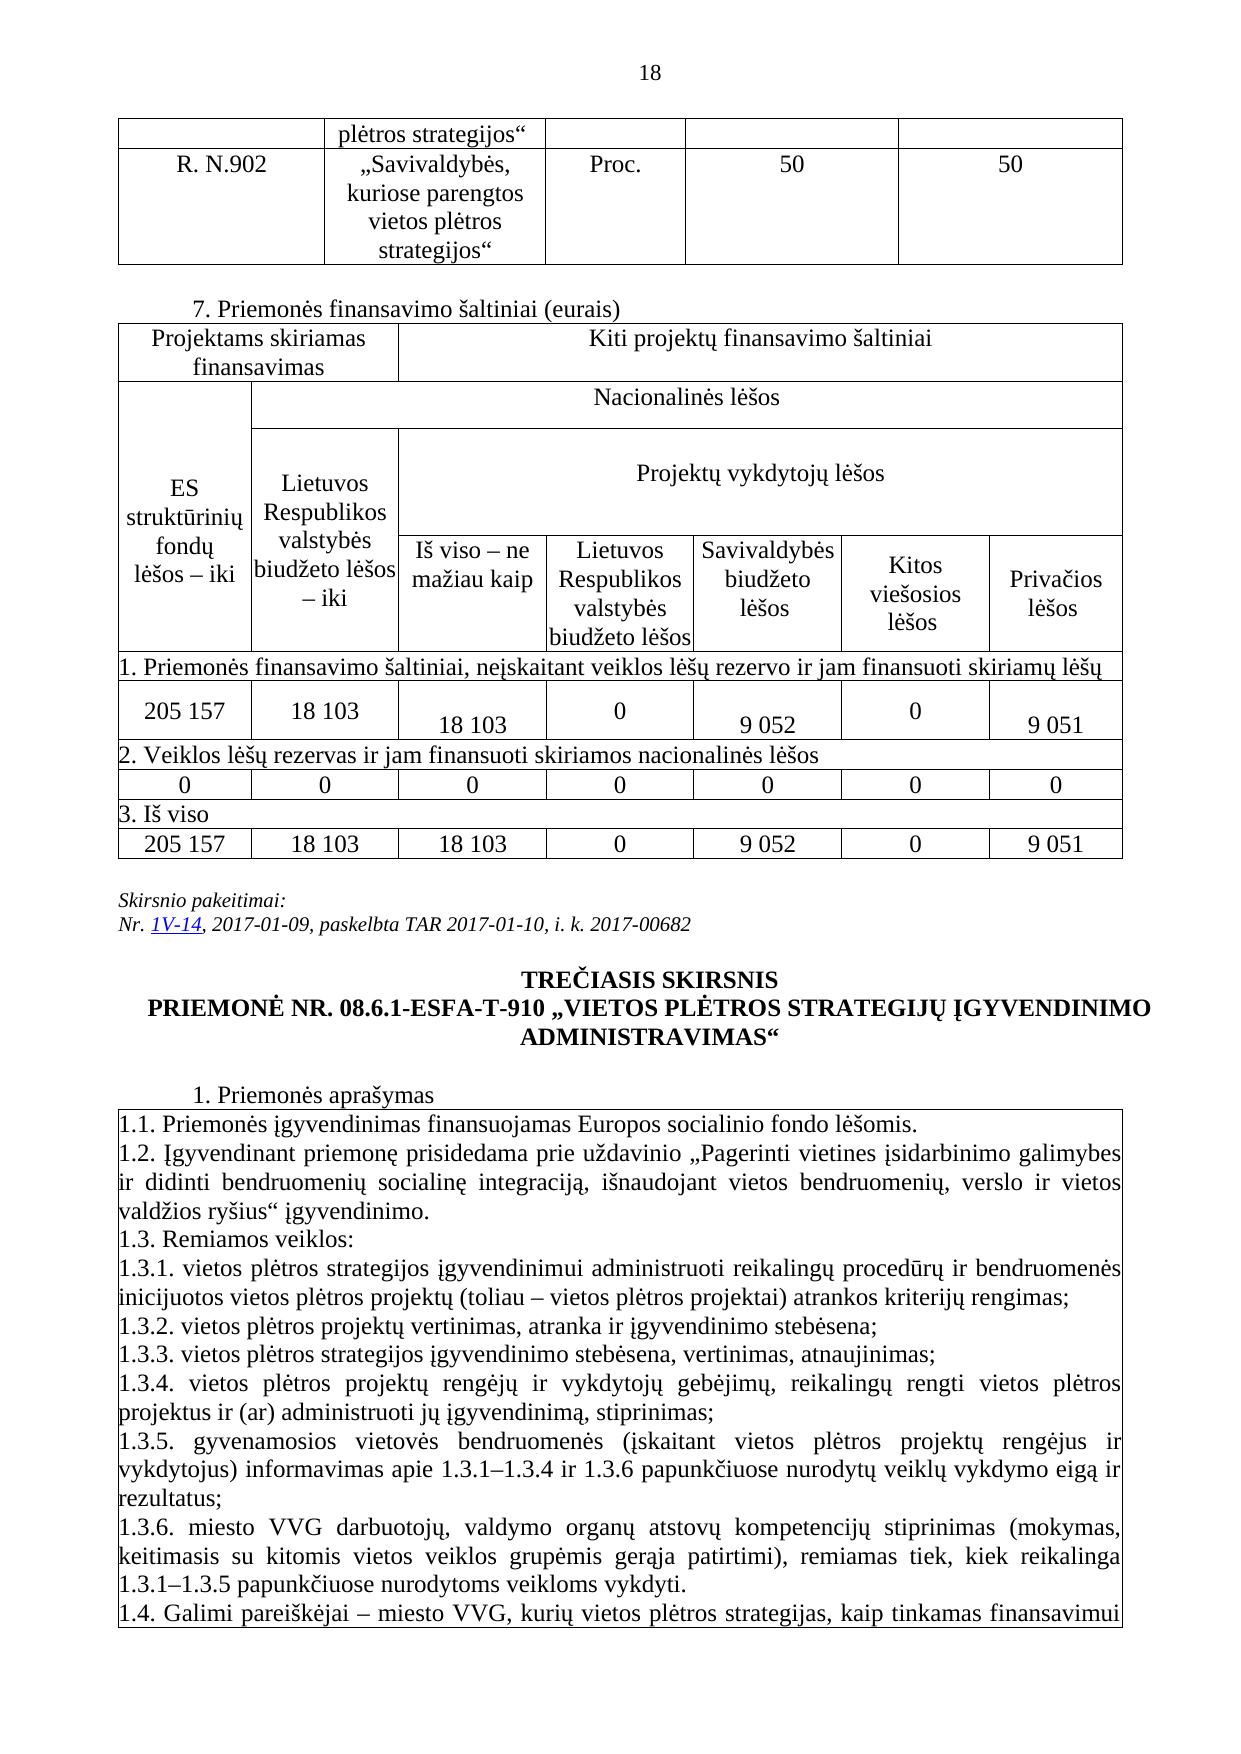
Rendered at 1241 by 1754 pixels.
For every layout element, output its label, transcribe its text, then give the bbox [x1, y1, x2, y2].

table_cell 1.4. Galimi pareiškėjai – miesto VVG, kurių vietos plėtros strategijas, kaip tinkamas finansavimui [119, 1598, 1122, 1627]
table_cell Projektų vykdytojų lėšos [399, 429, 1122, 534]
table_cell 1.2. Įgyvendinant priemonę prisidedama prie uždavinio „Pagerinti vietines įsidarbinimo galimybes ir didinti bendruomenių socialinę integraciją, išnaudojant vietos bendruomenių, verslo ir vietos valdžios ryšius“ įgyvendinimo. [119, 1138, 1122, 1224]
table_cell [686, 119, 898, 148]
table_cell 0 [547, 681, 693, 739]
table_cell 9 052 [694, 829, 841, 858]
text 7. Priemonės finansavimo šaltiniai (eurais) [118, 294, 1181, 322]
table_cell 50 [686, 149, 898, 264]
table_cell 9 051 [990, 829, 1122, 858]
table_cell 0 [842, 681, 989, 739]
text 1. Priemonės aprašymas [118, 1080, 1181, 1108]
table_cell 0 [119, 770, 251, 798]
table_cell [546, 119, 685, 148]
table_cell [119, 119, 324, 148]
table_header Kiti projektų finansavimo šaltiniai [399, 324, 1122, 381]
table_cell [899, 119, 1122, 148]
table_cell Privačios lėšos [990, 536, 1122, 651]
table_cell 0 [990, 770, 1122, 798]
table_cell Nacionalinės lėšos [252, 382, 1122, 428]
table_cell 3. Iš viso [119, 800, 1122, 828]
table_cell 0 [547, 770, 693, 798]
table_cell 18 103 [399, 829, 546, 858]
table_cell Proc. [546, 149, 685, 264]
text Nr. 1V-14, 2017-01-09, paskelbta TAR 2017-01-10, i. k. 2017-00682 [118, 912, 1181, 936]
table_cell 18 103 [252, 681, 398, 739]
table_cell 18 103 [399, 681, 546, 739]
table_cell 0 [842, 829, 989, 858]
table_cell ES struktūrinių fondų lėšos – iki [119, 382, 251, 651]
table_cell 9 052 [694, 681, 841, 739]
table_cell 2. Veiklos lėšų rezervas ir jam finansuoti skiriamos nacionalinės lėšos [119, 740, 1122, 769]
table_cell Kitos viešosios lėšos [842, 536, 989, 651]
table_cell 0 [842, 770, 989, 798]
text Skirsnio pakeitimai: [118, 888, 1181, 912]
table_cell plėtros strategijos“ [325, 119, 545, 148]
table_header Projektams skiriamas finansavimas [119, 324, 398, 381]
table_cell 18 103 [252, 829, 398, 858]
table_cell Savivaldybės biudžeto lėšos [694, 536, 841, 651]
table_cell 9 051 [990, 681, 1122, 739]
table_cell Lietuvos Respublikos valstybės biudžeto lėšos [547, 536, 693, 651]
table_cell Lietuvos Respublikos valstybės biudžeto lėšos – iki [252, 429, 398, 651]
table_cell 1. Priemonės finansavimo šaltiniai, neįskaitant veiklos lėšų rezervo ir jam finansuoti skiriamų lėšų [119, 652, 1122, 680]
table_cell 0 [399, 770, 546, 798]
text TREČIASIS SKIRSNIS [118, 965, 1181, 993]
table_cell 0 [547, 829, 693, 858]
text PRIEMONĖ NR. 08.6.1-ESFA-T-910 „VIETOS PLĖTROS STRATEGIJŲ ĮGYVENDINIMO ADMINISTRAVIMAS“ [118, 993, 1181, 1051]
table_header 1.1. Priemonės įgyvendinimas finansuojamas Europos socialinio fondo lėšomis. [119, 1110, 1122, 1138]
table_cell Iš viso – ne mažiau kaip [399, 536, 546, 651]
table_cell „Savivaldybės, kuriose parengtos vietos plėtros strategijos“ [325, 149, 545, 264]
table_cell 205 157 [119, 829, 251, 858]
table_cell 205 157 [119, 681, 251, 739]
table_cell R. N.902 [119, 149, 324, 264]
table_cell 0 [694, 770, 841, 798]
table_cell 1.3. Remiamos veiklos: 1.3.1. vietos plėtros strategijos įgyvendinimui administruoti reikalingų procedūrų ir bendruomenės inicijuotos vietos plėtros projektų (toliau – vietos plėtros projektai) atrankos kriterijų rengimas; 1.3.2. vietos plėtros projektų vertinimas, atranka ir įgyvendinimo stebėsena; 1.3.3. vietos plėtros strategijos įgyvendinimo stebėsena, vertinimas, atnaujinimas; 1.3.4. vietos plėtros projektų rengėjų ir vykdytojų gebėjimų, reikalingų rengti vietos plėtros projektus ir (ar) administruoti jų įgyvendinimą, stiprinimas; 1.3.5. gyvenamosios vietovės bendruomenės (įskaitant vietos plėtros projektų rengėjus ir vykdytojus) informavimas apie 1.3.1–1.3.4 ir 1.3.6 papunkčiuose nurodytų veiklų vykdymo eigą ir rezultatus; 1.3.6. miesto VVG darbuotojų, valdymo organų atstovų kompetencijų stiprinimas (mokymas, keitimasis su kitomis vietos veiklos grupėmis gerąja patirtimi), remiamas tiek, kiek reikalinga 1.3.1–1.3.5 papunkčiuose nurodytoms veikloms vykdyti. [119, 1225, 1122, 1598]
table_cell 50 [899, 149, 1122, 264]
table_cell 0 [252, 770, 398, 798]
